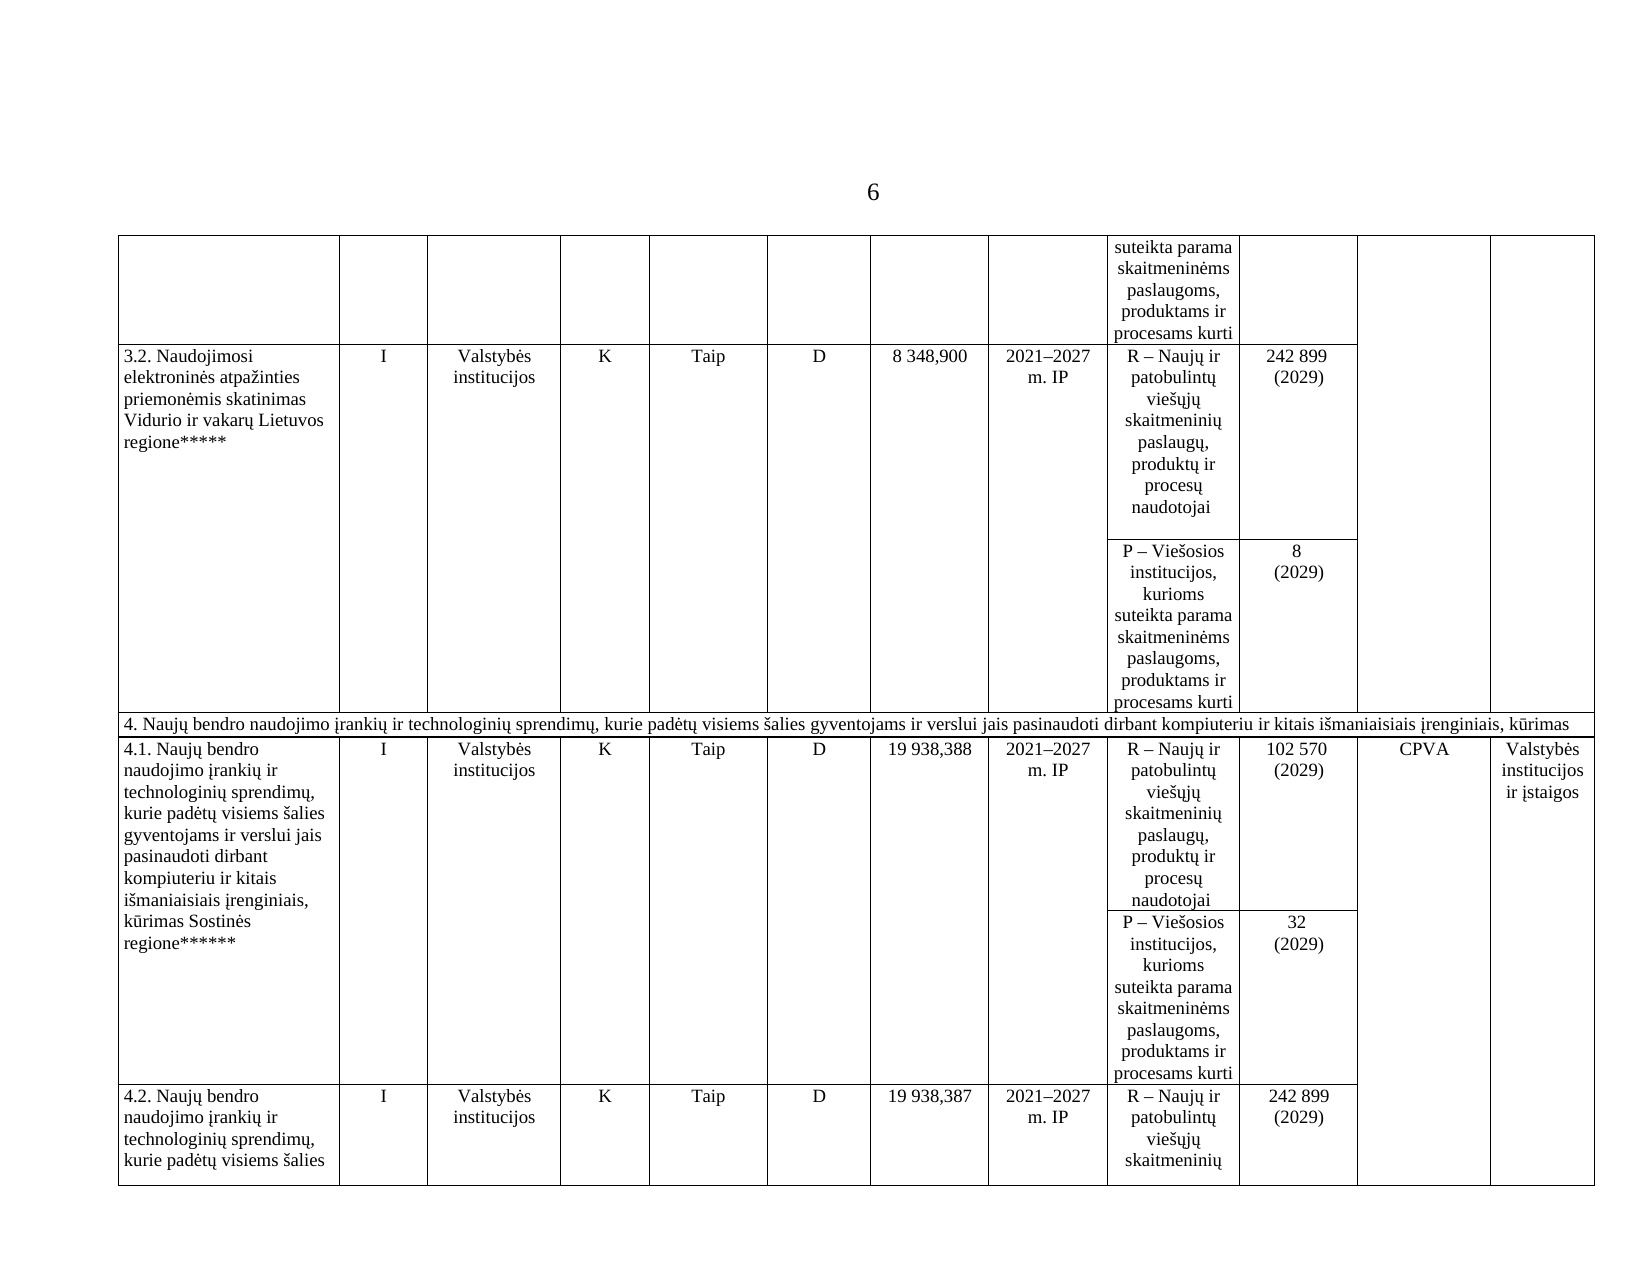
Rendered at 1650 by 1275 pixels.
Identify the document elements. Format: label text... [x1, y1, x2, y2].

table_cell [871, 236, 988, 343]
table_cell P – Viešosios institucijos, kurioms suteikta parama skaitmeninėms paslaugoms, produktams ir procesams kurti [1108, 540, 1239, 712]
table_cell D [768, 738, 870, 1083]
table_cell CPVA [1358, 738, 1490, 1185]
table_cell Valstybės institucijos [428, 1085, 560, 1185]
table_cell 8 348,900 [871, 345, 988, 712]
table_cell K [561, 738, 649, 1083]
table_cell R – Naujų ir patobulintų viešųjų skaitmeninių [1108, 1085, 1239, 1185]
table_cell suteikta parama skaitmeninėms paslaugoms, produktams ir procesams kurti [1108, 236, 1239, 343]
table_cell Valstybės institucijos ir įstaigos [1491, 738, 1594, 1185]
table_cell 102 570 (2029) [1240, 738, 1357, 910]
table_cell 19 938,387 [871, 1085, 988, 1185]
table_cell [561, 236, 649, 343]
table_cell [989, 236, 1107, 343]
table_cell [768, 236, 870, 343]
table_cell I [340, 738, 427, 1083]
table_cell 4. Naujų bendro naudojimo įrankių ir technologinių sprendimų, kurie padėtų visiems šalies gyventojams ir verslui jais pasinaudoti dirbant kompiuteriu ir kitais išmaniaisiais įrenginiais, kūrimas [119, 713, 1594, 736]
table_cell I [340, 345, 427, 712]
table_cell Taip [650, 738, 767, 1083]
table_cell [340, 236, 427, 343]
table_cell 3.2. Naudojimosi elektroninės atpažinties priemonėmis skatinimas Vidurio ir vakarų Lietuvos regione***** [119, 345, 339, 712]
table_cell [428, 236, 560, 343]
table_cell 2021–2027 m. IP [989, 1085, 1107, 1185]
table_cell [1358, 236, 1490, 712]
table_cell K [561, 1085, 649, 1185]
table_cell 242 899 (2029) [1240, 1085, 1357, 1185]
table_cell K [561, 345, 649, 712]
table_cell 242 899 (2029) [1240, 345, 1357, 539]
table_cell [1491, 236, 1594, 712]
table_cell 2021–2027 m. IP [989, 738, 1107, 1083]
table_cell [119, 236, 339, 343]
table_cell 19 938,388 [871, 738, 988, 1083]
table_cell 4.2. Naujų bendro naudojimo įrankių ir technologinių sprendimų, kurie padėtų visiems šalies [119, 1085, 339, 1185]
table_cell [650, 236, 767, 343]
table_cell P – Viešosios institucijos, kurioms suteikta parama skaitmeninėms paslaugoms, produktams ir procesams kurti [1108, 911, 1239, 1083]
table_cell R – Naujų ir patobulintų viešųjų skaitmeninių paslaugų, produktų ir procesų naudotojai [1108, 345, 1239, 539]
table_cell Valstybės institucijos [428, 345, 560, 712]
table_cell 4.1. Naujų bendro naudojimo įrankių ir technologinių sprendimų, kurie padėtų visiems šalies gyventojams ir verslui jais pasinaudoti dirbant kompiuteriu ir kitais išmaniaisiais įrenginiais, kūrimas Sostinės regione****** [119, 738, 339, 1083]
table_cell 32 (2029) [1240, 911, 1357, 1083]
table_cell 2021–2027 m. IP [989, 345, 1107, 712]
table_cell R – Naujų ir patobulintų viešųjų skaitmeninių paslaugų, produktų ir procesų naudotojai [1108, 738, 1239, 910]
table_cell Taip [650, 345, 767, 712]
table_cell D [768, 1085, 870, 1185]
table_cell I [340, 1085, 427, 1185]
table_cell Valstybės institucijos [428, 738, 560, 1083]
table_cell 8 (2029) [1240, 540, 1357, 712]
table_cell D [768, 345, 870, 712]
table_cell [1240, 236, 1357, 343]
table_cell Taip [650, 1085, 767, 1185]
